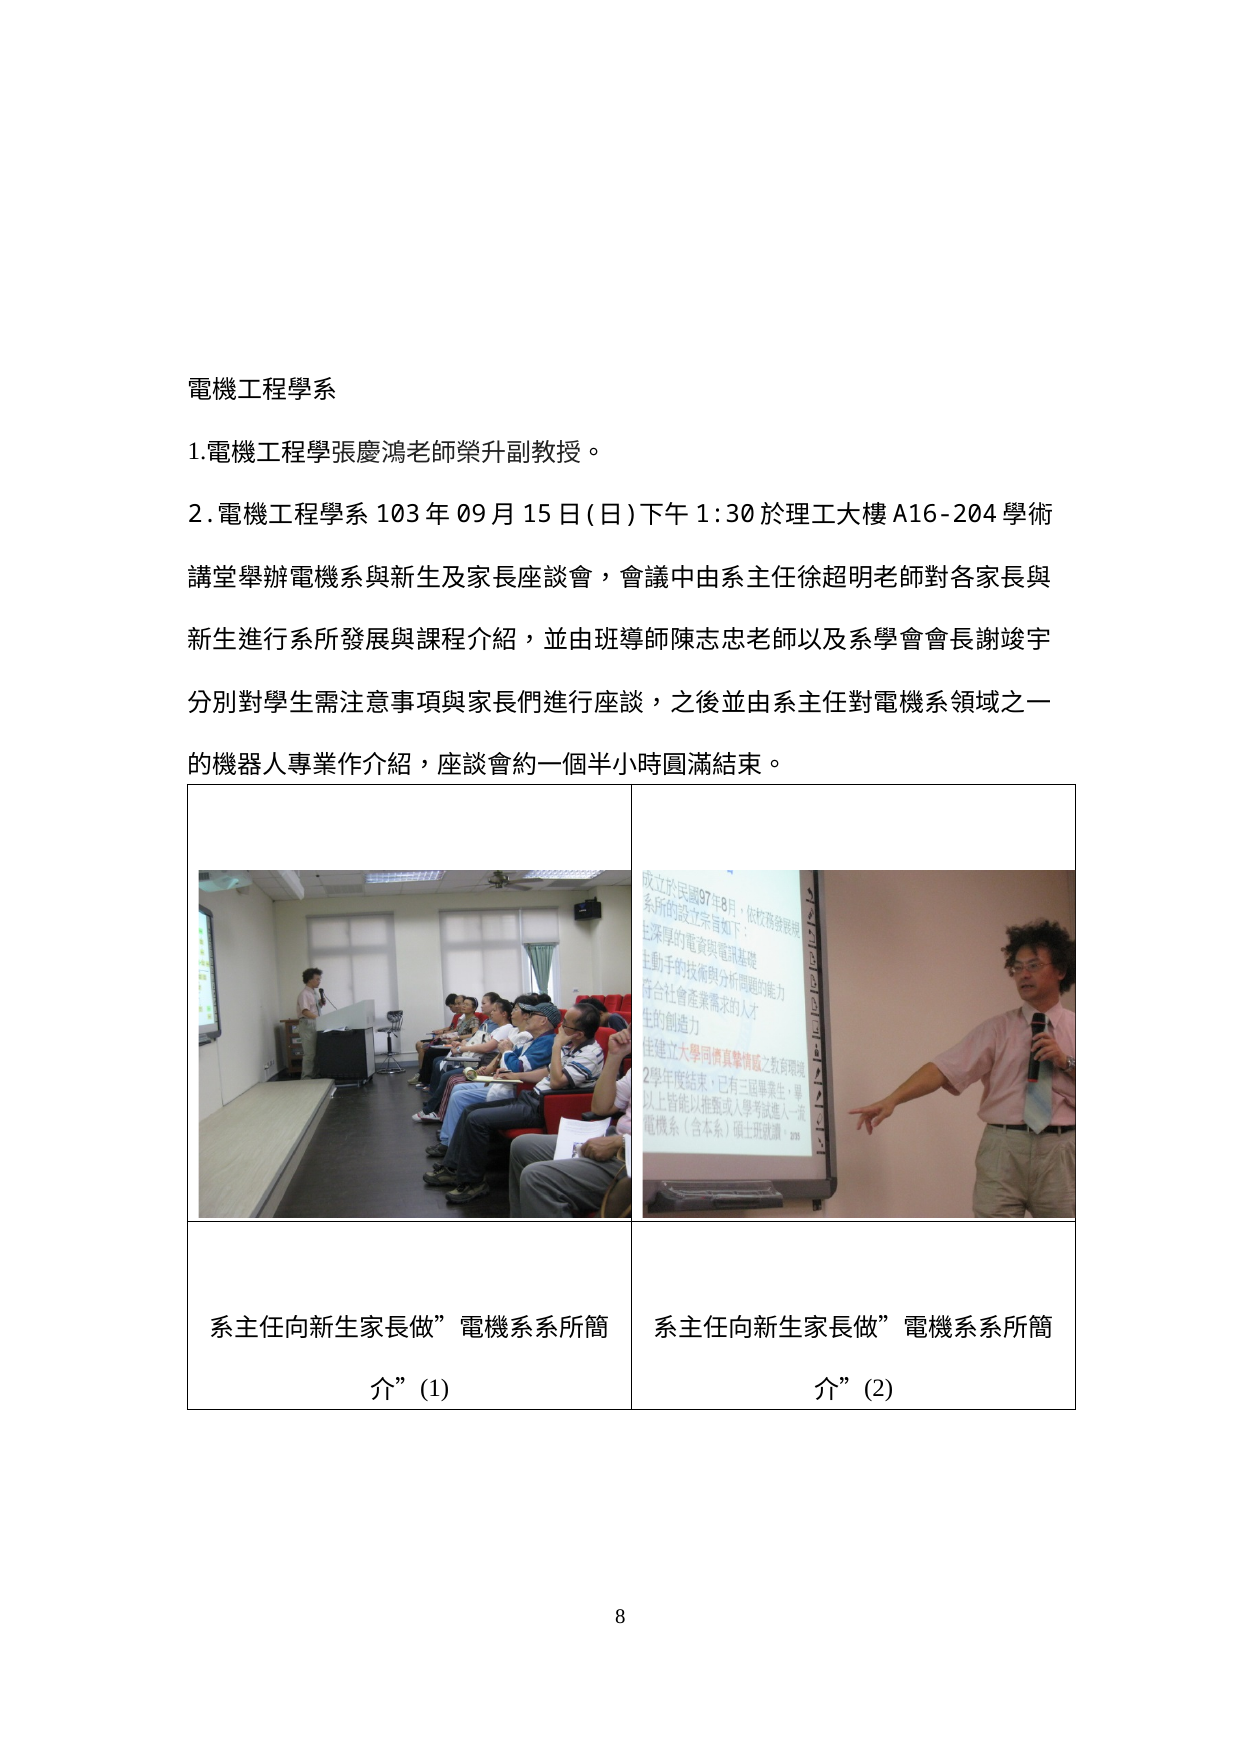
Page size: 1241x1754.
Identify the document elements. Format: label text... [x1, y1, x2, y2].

table_header [188, 785, 631, 1221]
text 2.電機工程學系103年09月15日(日)下午1:30於理工大樓A16-204學術講堂舉辦電機系與新生及家長座談會，會議中由系主任徐超明老師對各家長與新生進行系所發展與課程介紹，並由班導師陳志忠老師以及系學會會長謝竣宇分別對學生需注意事項與家長們進行座談，之後並由系主任對電機系領域之一的機器人專業作介紹，座談會約一個半小時圓滿結束。 [187, 471, 1053, 784]
text 電機工程學系 [187, 346, 1053, 409]
table_cell 系主任向新生家長做”電機系系所簡介”(1) [188, 1222, 631, 1409]
text 1.電機工程學張慶鴻老師榮升副教授。 [187, 409, 1053, 471]
table_header [632, 785, 1075, 1221]
table_cell 系主任向新生家長做”電機系系所簡介”(2) [632, 1222, 1075, 1409]
